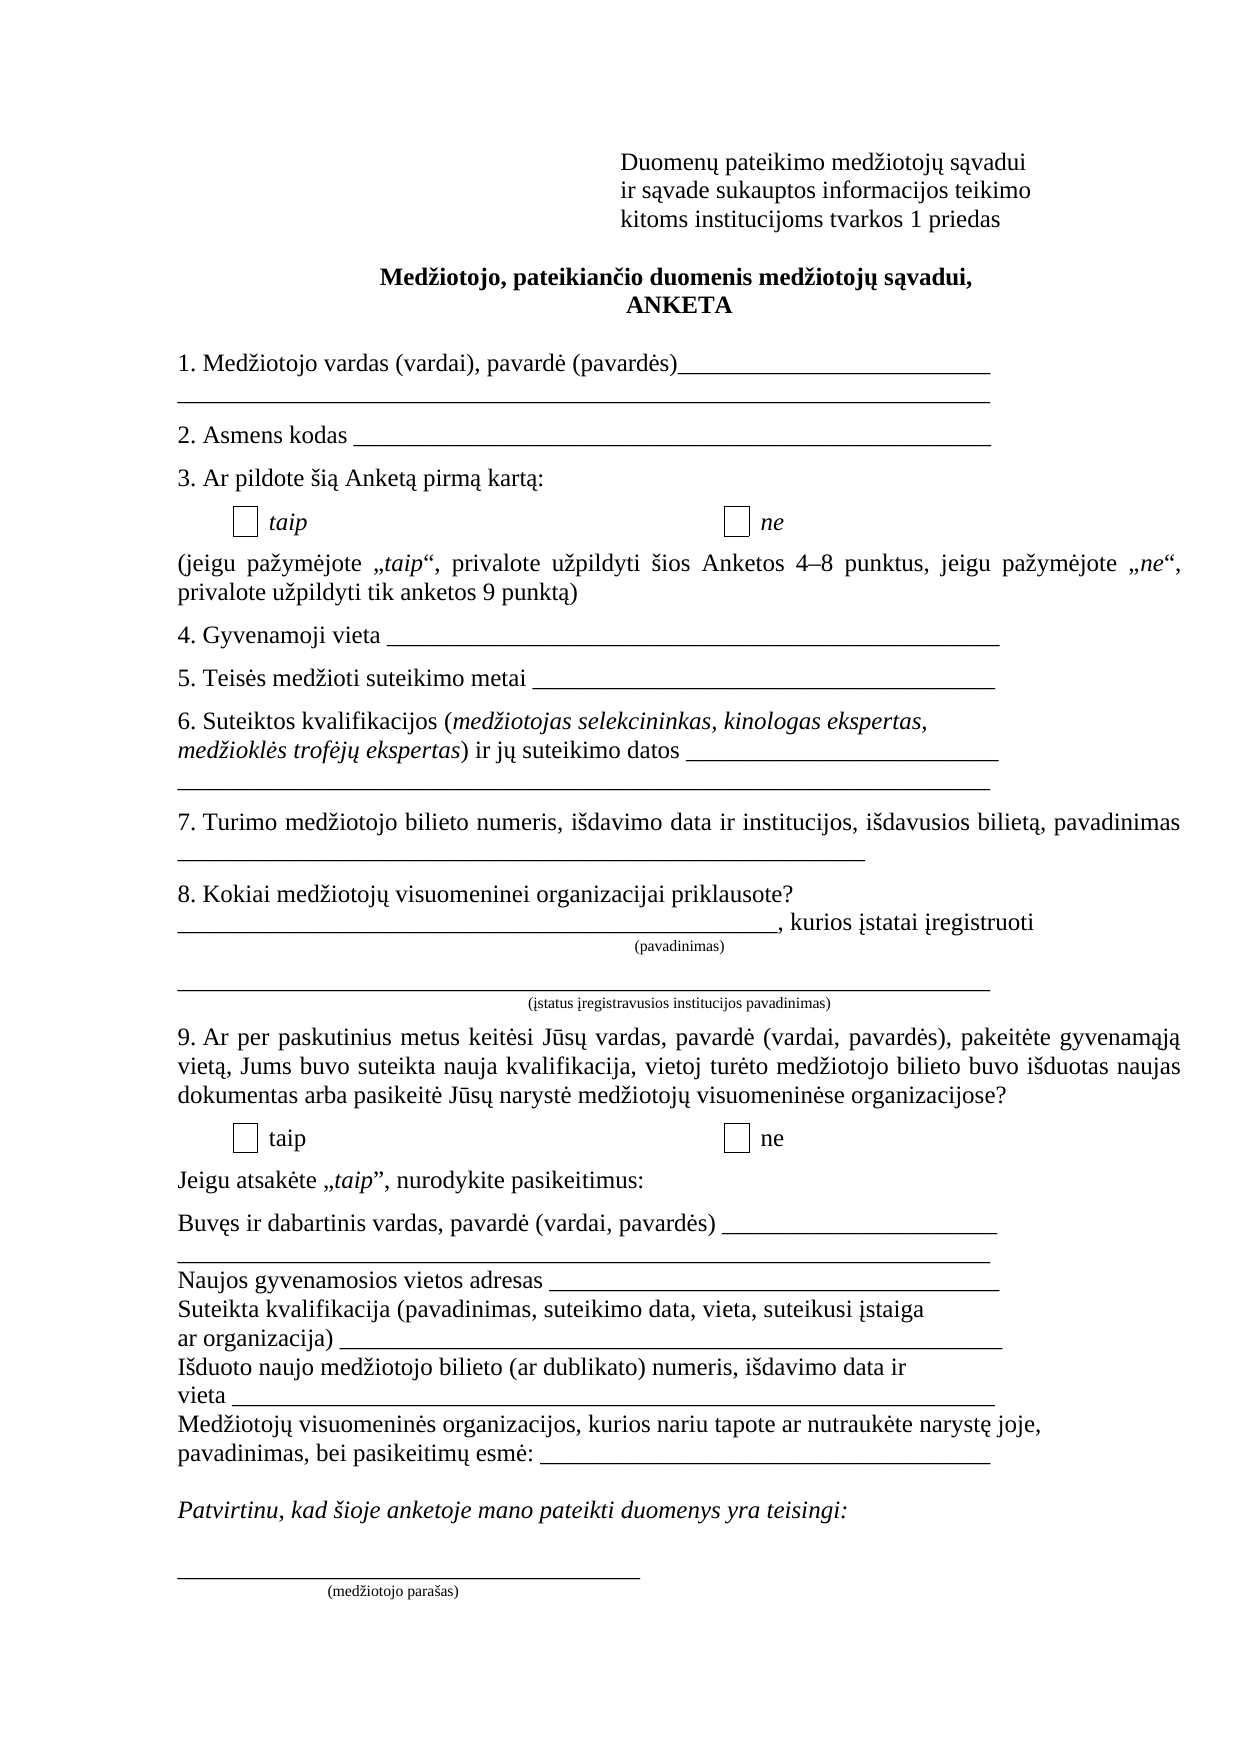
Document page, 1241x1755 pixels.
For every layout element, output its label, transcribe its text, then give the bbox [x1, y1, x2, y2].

table_header ne [750, 506, 1089, 536]
text 3. Ar pildote šią Anketą pirmą kartą: [177, 463, 1181, 492]
text Medžiotojo, pateikiančio duomenis medžiotojų sąvadui, [177, 262, 1181, 291]
table_header ne [750, 1123, 1089, 1152]
text 6. Suteiktos kvalifikacijos (medžiotojas selekcininkas, kinologas ekspertas, [177, 706, 1181, 735]
table_header taip [258, 1123, 724, 1152]
table_header [234, 507, 257, 536]
text Naujos gyvenamosios vietos adresas ____________________________________ [177, 1265, 1181, 1294]
text _________________________________________________________________ [177, 1237, 1181, 1265]
table_header taip [258, 506, 724, 536]
text 5. Teisės medžioti suteikimo metai _____________________________________ [177, 663, 1181, 692]
table_header [725, 507, 749, 536]
text vieta _____________________________________________________________ [177, 1380, 1181, 1409]
text Išduoto naujo medžiotojo bilieto (ar dublikato) numeris, išdavimo data ir [177, 1352, 1181, 1380]
text (jeigu pažymėjote „taip“, privalote užpildyti šios Anketos 4–8 punktus, jeigu pažymėjote „ne“, privalote užpildyti tik anketos 9 punktą) [177, 548, 1181, 606]
text 4. Gyvenamoji vieta _________________________________________________ [177, 620, 1181, 649]
text _________________________________________________________________ [177, 764, 1181, 792]
table_header [234, 1124, 257, 1152]
text (įstatus įregistravusios institucijos pavadinimas) [177, 994, 1181, 1022]
text medžioklės trofėjų ekspertas) ir jų suteikimo datos _________________________ [177, 735, 1181, 764]
text ________________________________________________, kurios įstatai įregistruoti [177, 907, 1181, 936]
text kitoms institucijoms tvarkos 1 priedas [620, 204, 1181, 233]
text _________________________________________________________________ [177, 377, 1181, 406]
text ir sąvade sukauptos informacijos teikimo [620, 176, 1181, 204]
text 7. Turimo medžiotojo bilieto numeris, išdavimo data ir institucijos, išdavusios bilietą, pavadinimas _______________________________________________________ [177, 807, 1181, 864]
text pavadinimas, bei pasikeitimų esmė: ____________________________________ [177, 1438, 1181, 1467]
text Buvęs ir dabartinis vardas, pavardė (vardai, pavardės) ______________________ [177, 1208, 1181, 1237]
text Patvirtinu, kad šioje anketoje mano pateikti duomenys yra teisingi: [177, 1495, 1181, 1524]
text Suteikta kvalifikacija (pavadinimas, suteikimo data, vieta, suteikusi įstaiga [177, 1294, 1181, 1323]
text ar organizacija) _____________________________________________________ [177, 1323, 1181, 1352]
text 1. Medžiotojo vardas (vardai), pavardė (pavardės)_________________________ [177, 348, 1181, 377]
text Medžiotojų visuomeninės organizacijos, kurios nariu tapote ar nutraukėte narystę joje, [177, 1409, 1181, 1438]
text _________________________________________________________________ [177, 965, 1181, 994]
text (medžiotojo parašas) [177, 1582, 1181, 1610]
text Jeigu atsakėte „taip”, nurodykite pasikeitimus: [177, 1165, 1181, 1193]
text 2. Asmens kodas ___________________________________________________ [177, 420, 1181, 449]
text Duomenų pateikimo medžiotojų sąvadui [620, 147, 1181, 176]
text _____________________________________ [177, 1553, 1181, 1582]
text 8. Kokiai medžiotojų visuomeninei organizacijai priklausote? [177, 879, 1181, 907]
text 9. Ar per paskutinius metus keitėsi Jūsų vardas, pavardė (vardai, pavardės), pakeitėte gyvenamąją vietą, Jums buvo suteikta nauja kvalifikacija, vietoj turėto medžiotojo bilieto buvo išduotas naujas dokumentas arba pasikeitė Jūsų narystė medžiotojų visuomeninėse organizacijose? [177, 1022, 1181, 1109]
text anketa [177, 291, 1181, 319]
table_header [725, 1124, 749, 1152]
text (pavadinimas) [177, 936, 1181, 965]
